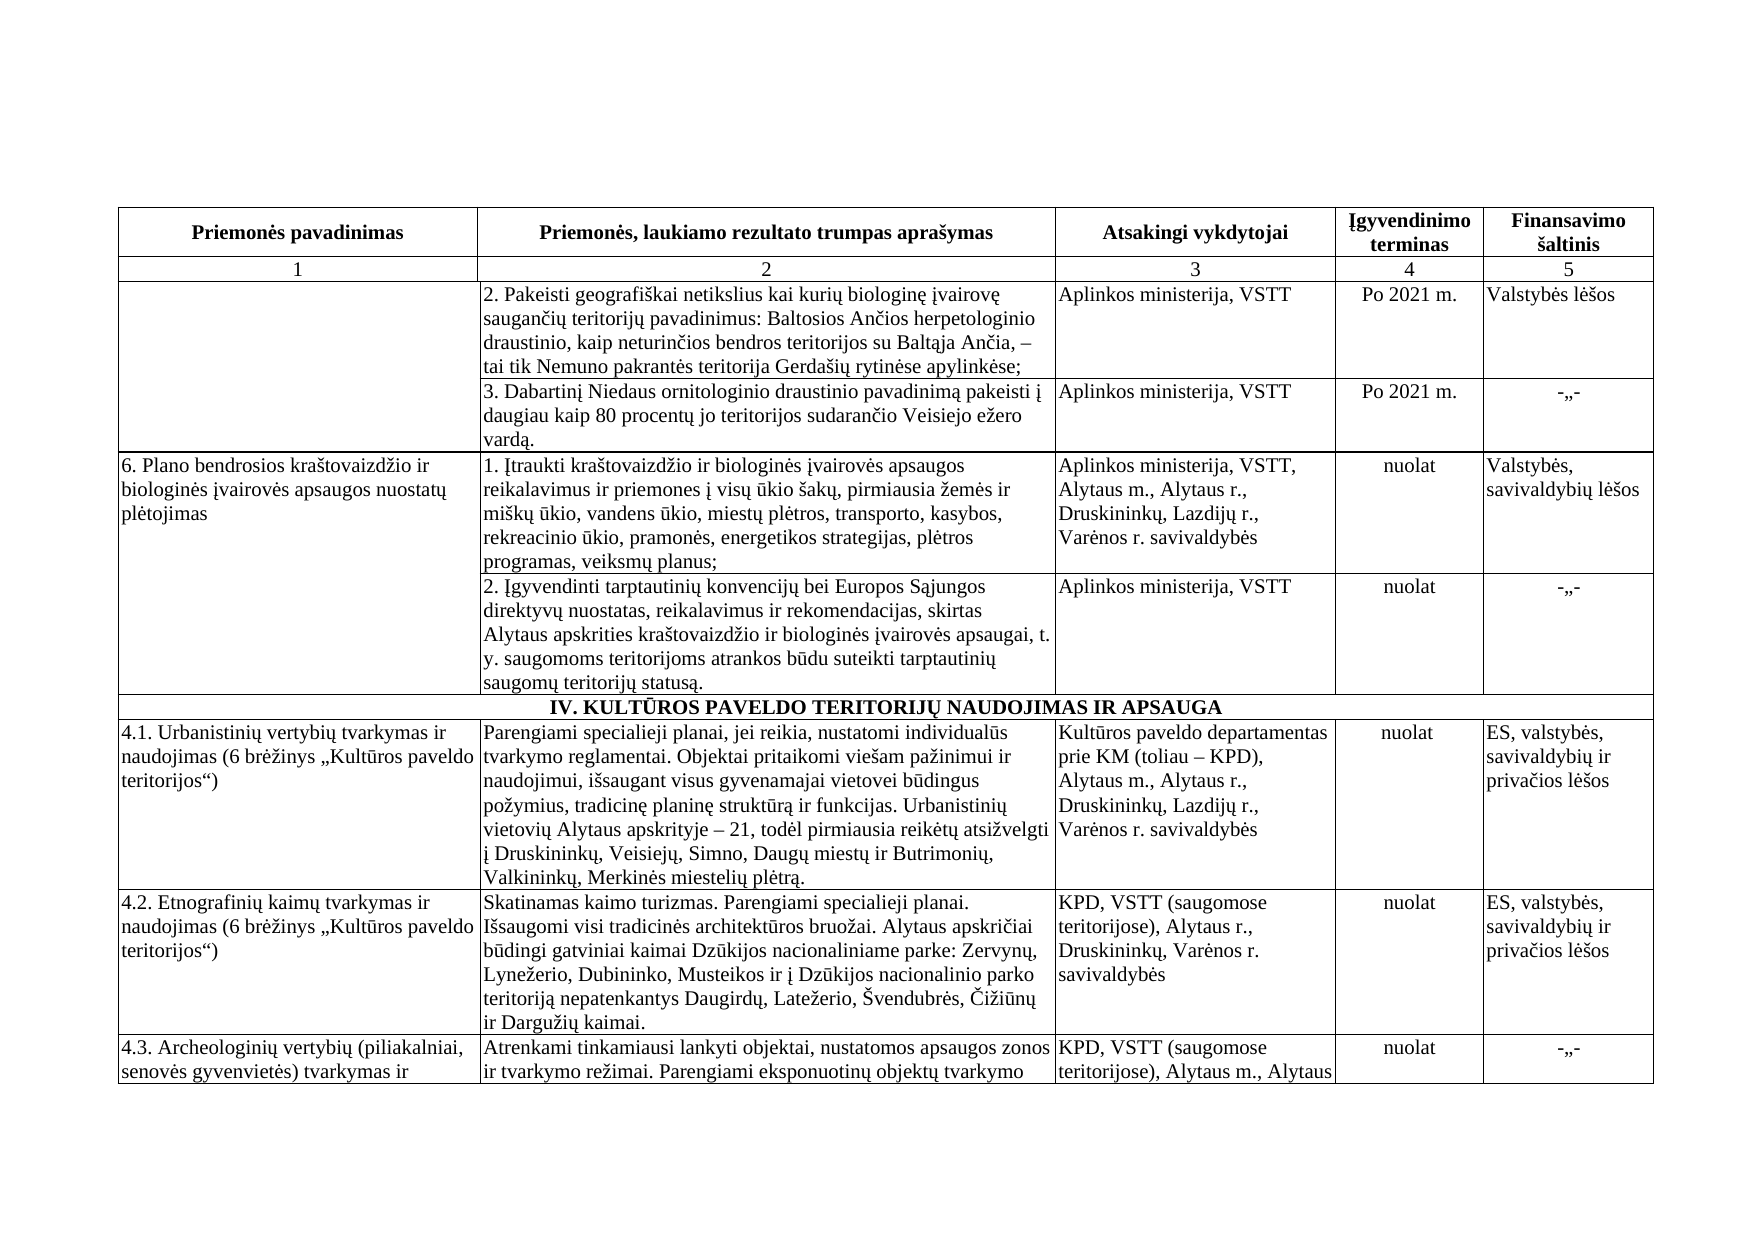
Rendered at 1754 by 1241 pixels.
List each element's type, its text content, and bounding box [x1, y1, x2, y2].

table_header Priemonės, laukiamo rezultato trumpas aprašymas [478, 208, 1055, 256]
table_cell Aplinkos ministerija, VSTT [1056, 574, 1335, 694]
table_cell -„- [1484, 574, 1653, 694]
table_cell Po 2021 m. [1336, 282, 1483, 378]
table_cell 3. Dabartinį Niedaus ornitologinio draustinio pavadinimą pakeisti į daugiau kaip 80 procentų jo teritorijos sudarančio Veisiejo ežero vardą. [481, 379, 1055, 451]
table_cell 2 [478, 257, 1055, 281]
table_header Finansavimo šaltinis [1484, 208, 1653, 256]
table_header Priemonės pavadinimas [119, 208, 477, 256]
table_cell KPD, VSTT (saugomose teritorijose), Alytaus r., Druskininkų, Varėnos r. savivaldybės [1056, 890, 1335, 1034]
table_cell Parengiami specialieji planai, jei reikia, nustatomi individualūs tvarkymo reglamentai. Objektai pritaikomi viešam pažinimui ir naudojimui, išsaugant visus gyvenamajai vietovei būdingus požymius, tradicinę planinę struktūrą ir funkcijas. Urbanistinių vietovių Alytaus apskrityje – 21, todėl pirmiausia reikėtų atsižvelgti į Druskininkų, Veisiejų, Simno, Daugų miestų ir Butrimonių, Valkininkų, Merkinės miestelių plėtrą. [481, 720, 1055, 889]
table_cell 6. Plano bendrosios kraštovaizdžio ir biologinės įvairovės apsaugos nuostatų plėtojimas [119, 453, 480, 694]
table_cell ES, valstybės, savivaldybių ir privačios lėšos [1484, 720, 1653, 889]
table_cell KPD, VSTT (saugomose teritorijose), Alytaus m., Alytaus [1056, 1035, 1335, 1083]
table_cell Kultūros paveldo departamentas prie KM (toliau – KPD), Alytaus m., Alytaus r., Druskininkų, Lazdijų r., Varėnos r. savivaldybės [1056, 720, 1335, 889]
table_cell -„- [1484, 1035, 1653, 1083]
table_cell 3 [1056, 257, 1335, 281]
table_cell ES, valstybės, savivaldybių ir privačios lėšos [1484, 890, 1653, 1034]
table_cell 4.1. Urbanistinių vertybių tvarkymas ir naudojimas (6 brėžinys „Kultūros paveldo teritorijos“) [119, 720, 480, 889]
table_cell 5 [1484, 257, 1653, 281]
table_cell Aplinkos ministerija, VSTT, Alytaus m., Alytaus r., Druskininkų, Lazdijų r., Varėnos r. savivaldybės [1056, 453, 1335, 573]
table_cell nuolat [1336, 453, 1483, 573]
table_cell 2. Įgyvendinti tarptautinių konvencijų bei Europos Sąjungos direktyvų nuostatas, reikalavimus ir rekomendacijas, skirtas Alytaus apskrities kraštovaizdžio ir biologinės įvairovės apsaugai, t. y. saugomoms teritorijoms atrankos būdu suteikti tarptautinių saugomų teritorijų statusą. [481, 574, 1055, 694]
table_cell nuolat [1336, 574, 1483, 694]
table_cell Po 2021 m. [1336, 379, 1483, 451]
table_cell nuolat [1336, 890, 1483, 1034]
table_cell nuolat [1336, 720, 1483, 889]
table_cell [119, 282, 480, 451]
table_cell 2. Pakeisti geografiškai netikslius kai kurių biologinę įvairovę saugančių teritorijų pavadinimus: Baltosios Ančios herpetologinio draustinio, kaip neturinčios bendros teritorijos su Baltąja Ančia, – tai tik Nemuno pakrantės teritorija Gerdašių rytinėse apylinkėse; [481, 282, 1055, 378]
table_cell 4.2. Etnografinių kaimų tvarkymas ir naudojimas (6 brėžinys „Kultūros paveldo teritorijos“) [119, 890, 480, 1034]
table_header Įgyvendinimo terminas [1336, 208, 1483, 256]
table_cell 1. Įtraukti kraštovaizdžio ir biologinės įvairovės apsaugos reikalavimus ir priemones į visų ūkio šakų, pirmiausia žemės ir miškų ūkio, vandens ūkio, miestų plėtros, transporto, kasybos, rekreacinio ūkio, pramonės, energetikos strategijas, plėtros programas, veiksmų planus; [481, 453, 1055, 573]
table_cell Aplinkos ministerija, VSTT [1056, 379, 1335, 451]
table_cell 4.3. Archeologinių vertybių (piliakalniai, senovės gyvenvietės) tvarkymas ir [119, 1035, 480, 1083]
table_header Atsakingi vykdytojai [1056, 208, 1335, 256]
table_cell Skatinamas kaimo turizmas. Parengiami specialieji planai. Išsaugomi visi tradicinės architektūros bruožai. Alytaus apskričiai būdingi gatviniai kaimai Dzūkijos nacionaliniame parke: Zervynų, Lynežerio, Dubininko, Musteikos ir į Dzūkijos nacionalinio parko teritoriją nepatenkantys Daugirdų, Latežerio, Švendubrės, Čižiūnų ir Dargužių kaimai. [481, 890, 1055, 1034]
table_cell IV. KULTŪROS PAVELDO TERITORIJŲ NAUDOJIMAS IR APSAUGA [119, 695, 1653, 719]
table_cell Valstybės, savivaldybių lėšos [1484, 453, 1653, 573]
table_cell nuolat [1336, 1035, 1483, 1083]
table_cell Valstybės lėšos [1484, 282, 1653, 378]
table_cell -„- [1484, 379, 1653, 451]
table_cell Aplinkos ministerija, VSTT [1056, 282, 1335, 378]
table_cell Atrenkami tinkamiausi lankyti objektai, nustatomos apsaugos zonos ir tvarkymo režimai. Parengiami eksponuotinų objektų tvarkymo [481, 1035, 1055, 1083]
table_cell 4 [1336, 257, 1483, 281]
table_cell 1 [119, 257, 477, 281]
